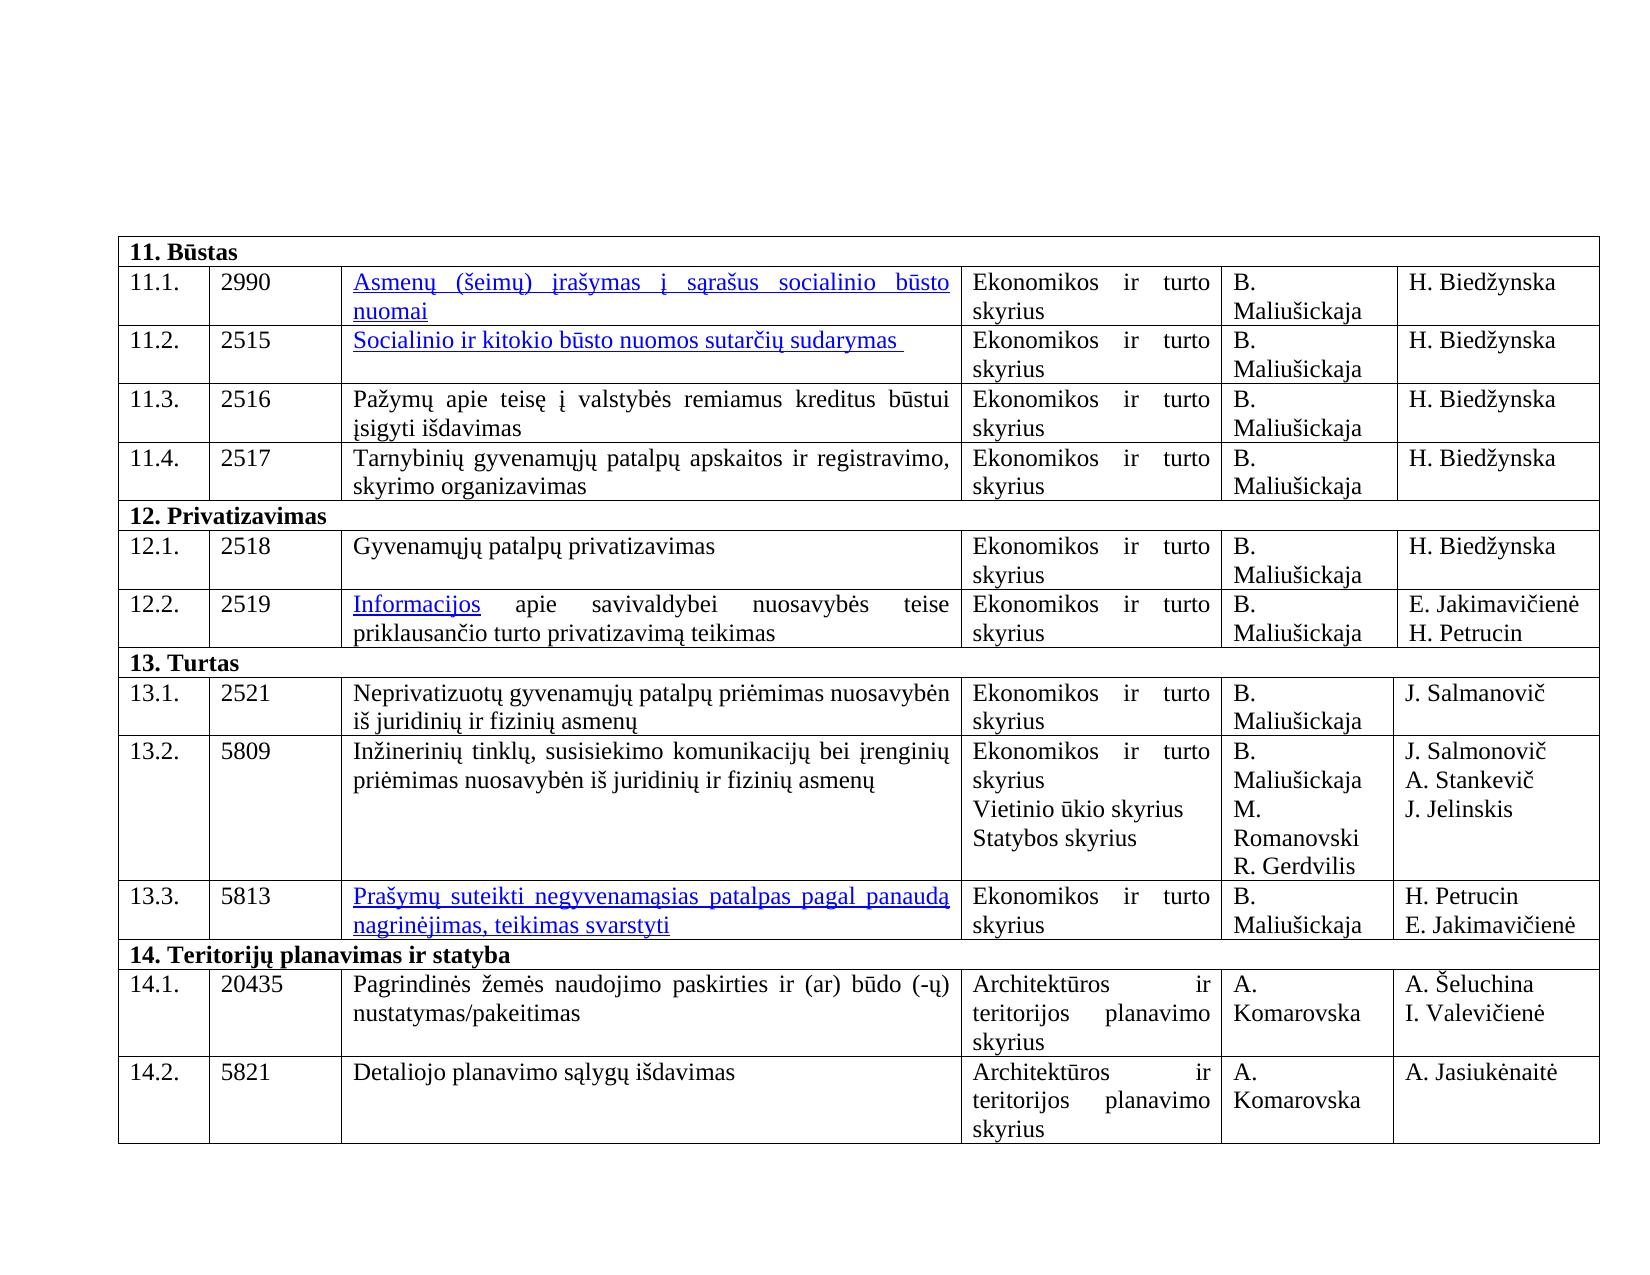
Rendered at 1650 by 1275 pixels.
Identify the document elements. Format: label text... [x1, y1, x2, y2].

table_cell Pagrindinės žemės naudojimo paskirties ir (ar) būdo (-ų) nustatymas/pakeitimas [342, 970, 961, 1056]
table_cell 5813 [210, 881, 341, 939]
table_cell Architektūros ir teritorijos planavimo skyrius [962, 1057, 1221, 1143]
table_cell 2519 [210, 590, 341, 647]
table_cell Prašymų suteikti negyvenamąsias patalpas pagal panaudą nagrinėjimas, teikimas svarstyti [342, 881, 961, 939]
table_cell 14.1. [119, 970, 209, 1056]
table_cell A. Komarovska [1222, 1057, 1393, 1143]
table_cell Socialinio ir kitokio būsto nuomos sutarčių sudarymas [342, 326, 961, 383]
table_cell B. Maliušickaja [1222, 590, 1397, 647]
table_cell Ekonomikos ir turto skyrius [962, 443, 1221, 500]
table_cell 14.2. [119, 1057, 209, 1143]
table_cell H. Biedžynska [1398, 384, 1599, 442]
table_cell A. Jasiukėnaitė [1394, 1057, 1599, 1143]
table_cell H. Petrucin E. Jakimavičienė [1394, 881, 1599, 939]
table_cell 5821 [210, 1057, 341, 1143]
table_cell Informacijos apie savivaldybei nuosavybės teise priklausančio turto privatizavimą teikimas [342, 590, 961, 647]
table_cell H. Biedžynska [1398, 326, 1599, 383]
table_cell E. Jakimavičienė H. Petrucin [1398, 590, 1599, 647]
table_cell Architektūros ir teritorijos planavimo skyrius [962, 970, 1221, 1056]
table_cell Ekonomikos ir turto skyrius [962, 881, 1221, 939]
table_cell 13. Turtas [119, 648, 1599, 677]
table_cell B. Maliušickaja [1222, 384, 1397, 442]
table_cell Asmenų (šeimų) įrašymas į sąrašus socialinio būsto nuomai [342, 267, 961, 324]
table_cell 12. Privatizavimas [119, 501, 1599, 530]
table_cell 14. Teritorijų planavimas ir statyba [119, 940, 1599, 968]
table_cell Ekonomikos ir turto skyrius [962, 267, 1221, 324]
table_cell J. Salmonovič A. Stankevič J. Jelinskis [1394, 736, 1599, 880]
table_cell H. Biedžynska [1398, 443, 1599, 500]
table_cell A. Šeluchina I. Valevičienė [1394, 970, 1599, 1056]
table_cell 2515 [210, 326, 341, 383]
table_cell Ekonomikos ir turto skyrius Vietinio ūkio skyrius Statybos skyrius [962, 736, 1221, 880]
table_cell 13.2. [119, 736, 209, 880]
table_cell Ekonomikos ir turto skyrius [962, 678, 1221, 735]
table_cell 20435 [210, 970, 341, 1056]
table_cell 11.2. [119, 326, 209, 383]
table_cell Neprivatizuotų gyvenamųjų patalpų priėmimas nuosavybėn iš juridinių ir fizinių asmenų [342, 678, 961, 735]
table_cell B. Maliušickaja [1222, 678, 1393, 735]
table_cell 12.1. [119, 531, 209, 588]
table_cell B. Maliušickaja [1222, 443, 1397, 500]
table_cell 13.3. [119, 881, 209, 939]
table_cell J. Salmanovič [1394, 678, 1599, 735]
table_cell 12.2. [119, 590, 209, 647]
table_cell Ekonomikos ir turto skyrius [962, 326, 1221, 383]
table_cell Detaliojo planavimo sąlygų išdavimas [342, 1057, 961, 1143]
table_cell B. Maliušickaja [1222, 267, 1397, 324]
table_cell 5809 [210, 736, 341, 880]
table_cell Ekonomikos ir turto skyrius [962, 531, 1221, 588]
table_cell 13.1. [119, 678, 209, 735]
table_cell Tarnybinių gyvenamųjų patalpų apskaitos ir registravimo, skyrimo organizavimas [342, 443, 961, 500]
table_cell 2517 [210, 443, 341, 500]
table_cell 2521 [210, 678, 341, 735]
table_cell B. Maliušickaja [1222, 326, 1397, 383]
table_cell H. Biedžynska [1398, 267, 1599, 324]
table_cell 2990 [210, 267, 341, 324]
table_cell B. Maliušickaja M. Romanovski R. Gerdvilis [1222, 736, 1393, 880]
table_cell 11. Būstas [119, 237, 1599, 266]
table_cell B. Maliušickaja [1222, 531, 1397, 588]
table_cell 11.3. [119, 384, 209, 442]
table_cell Pažymų apie teisę į valstybės remiamus kreditus būstui įsigyti išdavimas [342, 384, 961, 442]
table_cell Inžinerinių tinklų, susisiekimo komunikacijų bei įrenginių priėmimas nuosavybėn iš juridinių ir fizinių asmenų [342, 736, 961, 880]
table_cell Gyvenamųjų patalpų privatizavimas [342, 531, 961, 588]
table_cell Ekonomikos ir turto skyrius [962, 384, 1221, 442]
table_cell 11.1. [119, 267, 209, 324]
table_cell 11.4. [119, 443, 209, 500]
table_cell Ekonomikos ir turto skyrius [962, 590, 1221, 647]
table_cell H. Biedžynska [1398, 531, 1599, 588]
table_cell A. Komarovska [1222, 970, 1393, 1056]
table_cell 2516 [210, 384, 341, 442]
table_cell 2518 [210, 531, 341, 588]
table_cell B. Maliušickaja [1222, 881, 1393, 939]
